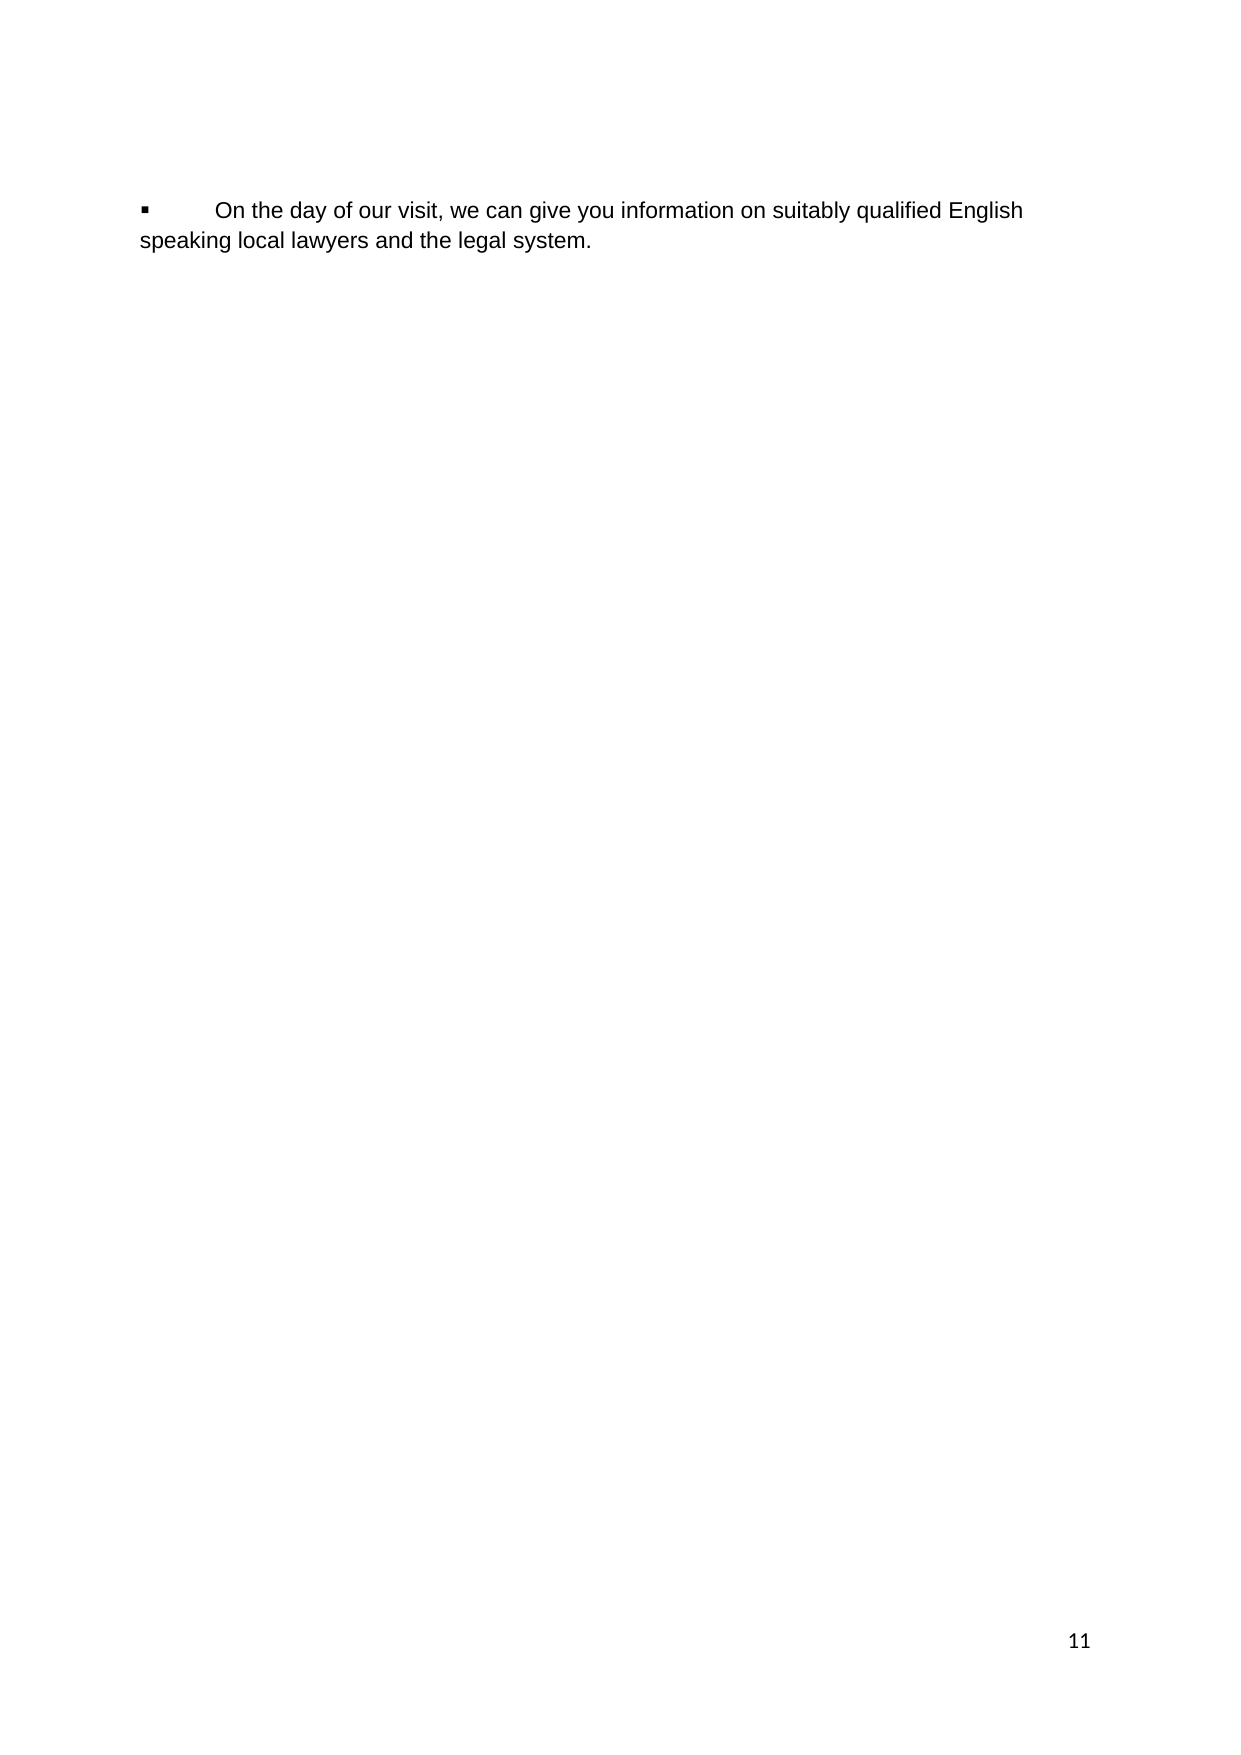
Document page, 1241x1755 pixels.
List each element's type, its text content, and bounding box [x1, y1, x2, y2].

list On the day of our visit, we can give you information on suitably qualified English speaking local lawyers and the legal system. [139, 197, 1034, 253]
